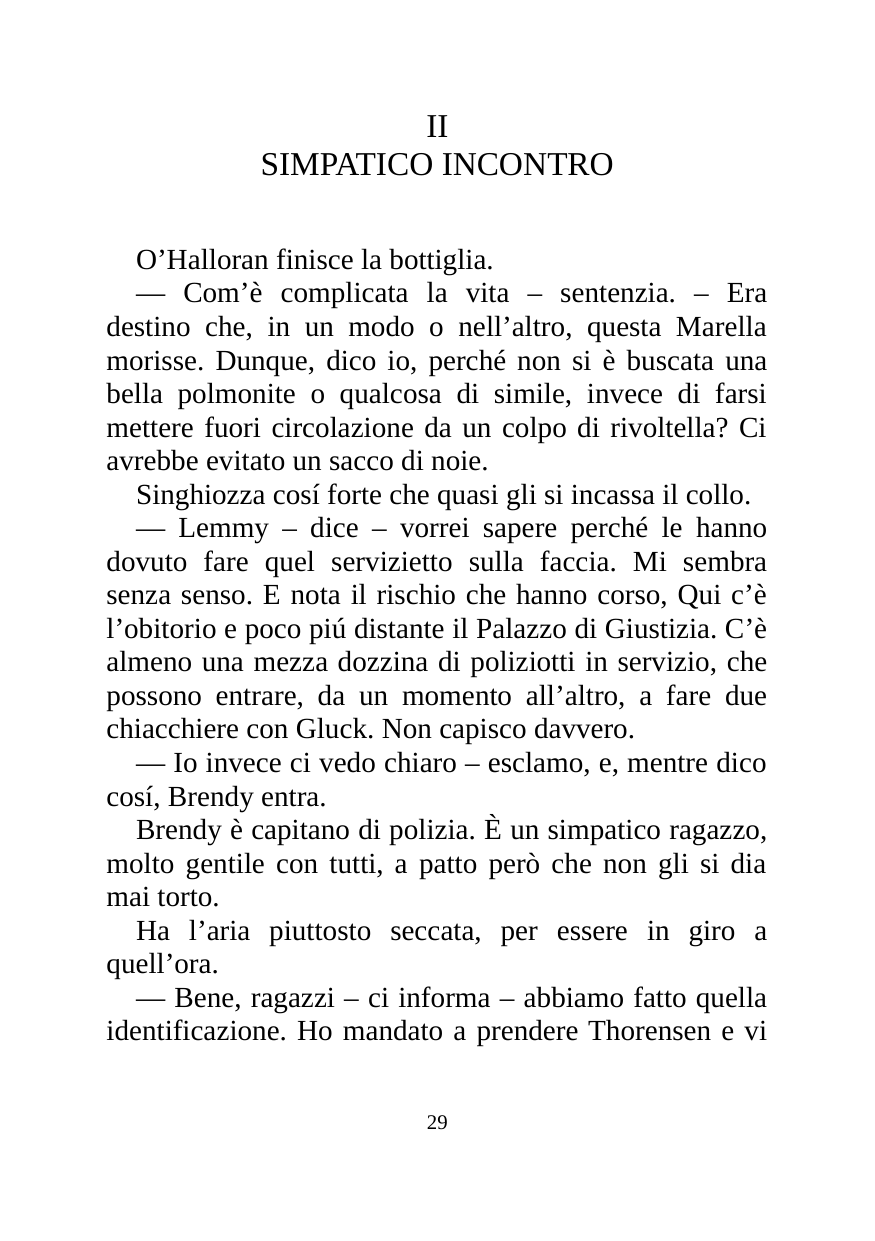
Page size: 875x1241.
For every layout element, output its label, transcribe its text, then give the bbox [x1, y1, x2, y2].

text Brendy è capitano di polizia. È un simpatico ragazzo, molto gentile con tutti, a patto però che non gli si dia mai torto. [106, 812, 768, 913]
text — Lemmy – dice – vorrei sapere perché le hanno dovuto fare quel servizietto sulla faccia. Mi sembra senza senso. E nota il rischio che hanno corso, Qui c’è l’obitorio e poco piú distante il Palazzo di Giustizia. C’è almeno una mezza dozzina di poliziotti in servizio, che possono entrare, da un momento all’altro, a fare due chiacchiere con Gluck. Non capisco davvero. [106, 510, 768, 745]
text O’Halloran finisce la bottiglia. [106, 242, 768, 276]
text — Com’è complicata la vita – sentenzia. – Era destino che, in un modo o nell’altro, questa Marella morisse. Dunque, dico io, perché non si è buscata una bella polmonite o qualcosa di simile, invece di farsi mettere fuori circolazione da un colpo di rivoltella? Ci avrebbe evitato un sacco di noie. [106, 276, 768, 477]
subtitle II SIMPATICO INCONTRO [106, 106, 768, 183]
text — Io invece ci vedo chiaro – esclamo, e, mentre dico cosí, Brendy entra. [106, 745, 768, 812]
text Ha l’aria piuttosto seccata, per essere in giro a quell’ora. [106, 913, 768, 980]
text Singhiozza cosí forte che quasi gli si incassa il collo. [106, 477, 768, 510]
text — Bene, ragazzi – ci informa – abbiamo fatto quella identificazione. Ho mandato a prendere Thorensen e vi [106, 980, 768, 1047]
